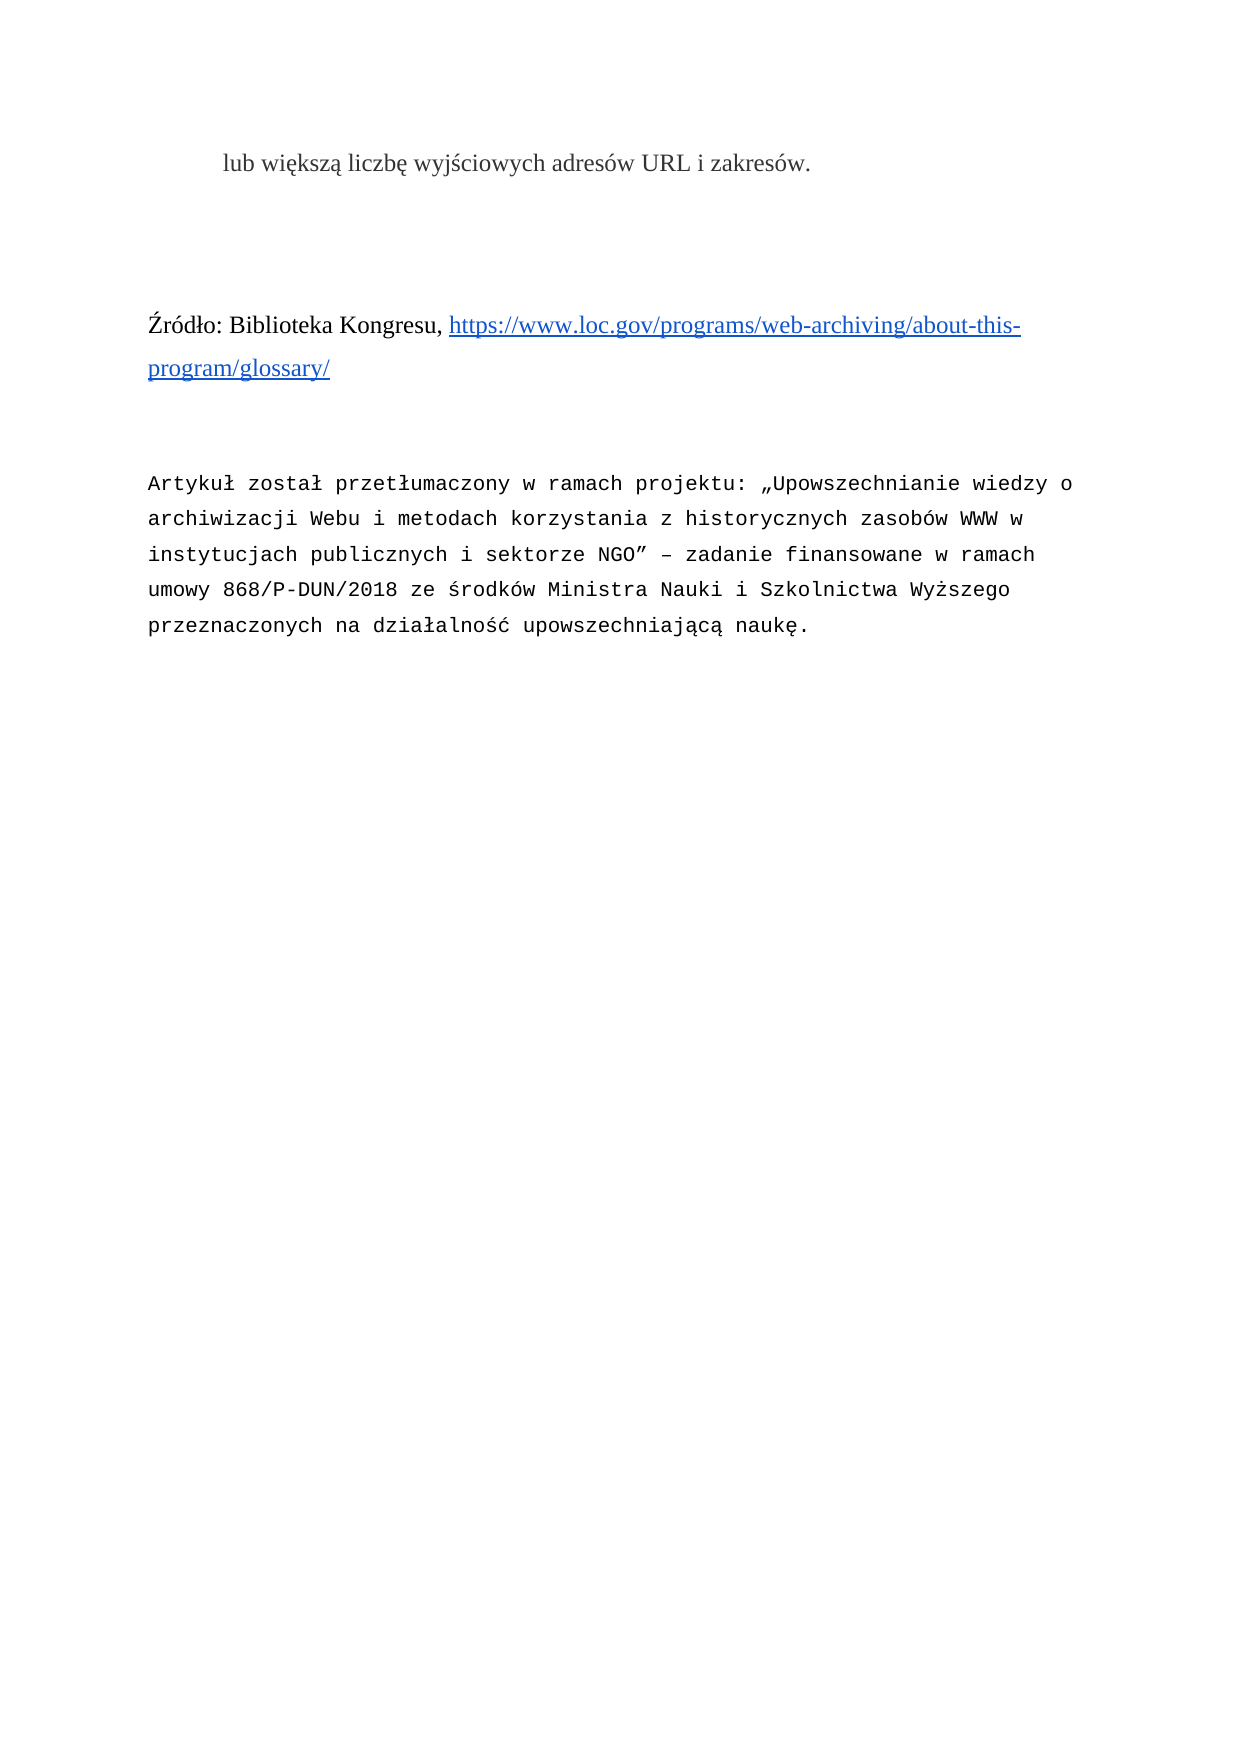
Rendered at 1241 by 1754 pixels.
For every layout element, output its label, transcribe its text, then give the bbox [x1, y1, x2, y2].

text Artykuł został przetłumaczony w ramach projektu: „Upowszechnianie wiedzy o archiwizacji Webu i metodach korzystania z historycznych zasobów WWW w instytucjach publicznych i sektorze NGO” – zadanie finansowane w ramach umowy 868/P-DUN/2018 ze środków Ministra Nauki i Szkolnictwa Wyższego przeznaczonych na działalność upowszechniającą naukę. [148, 473, 1093, 638]
text Źródło: Biblioteka Kongresu, https://www.loc.gov/programs/web-archiving/about-this-program/glossary/ [148, 310, 1093, 382]
text lub większą liczbę wyjściowych adresów URL i zakresów. [223, 148, 1093, 176]
